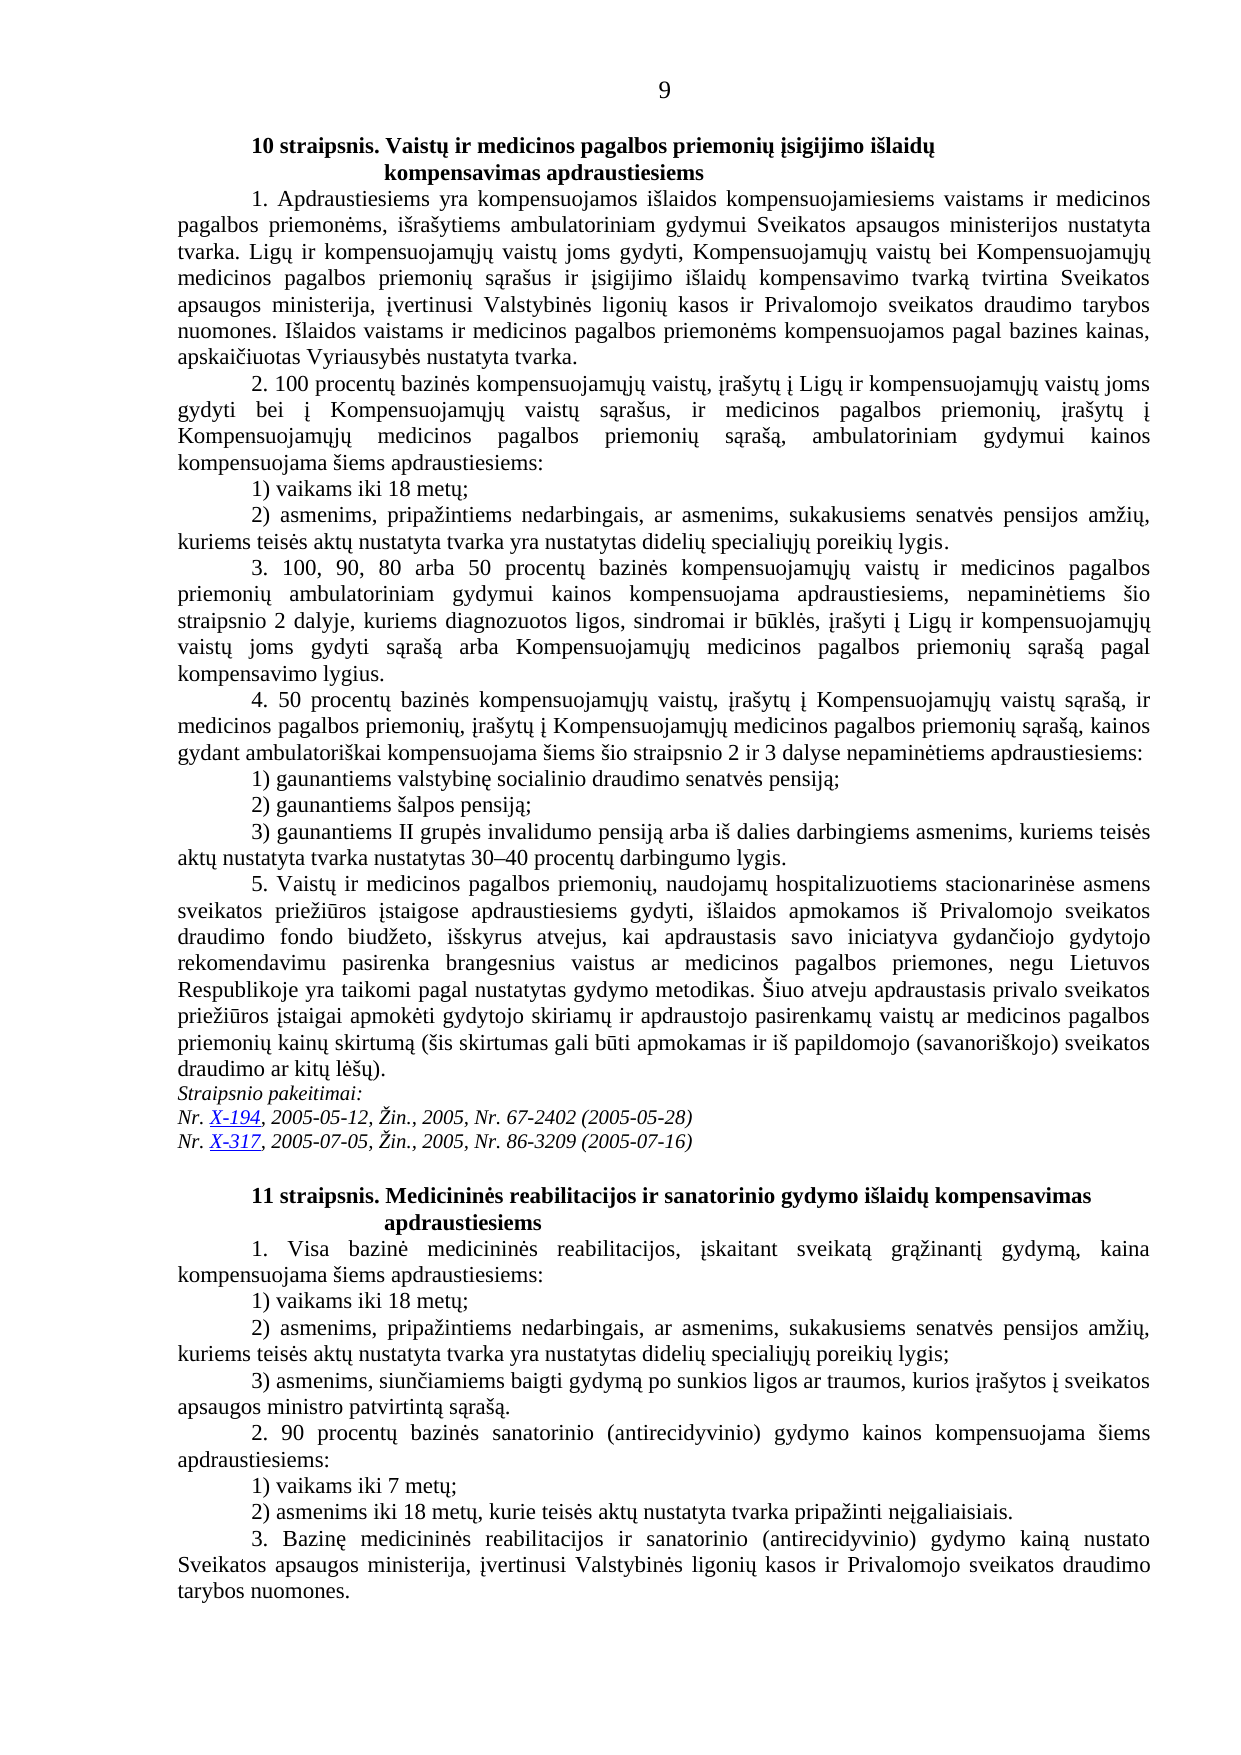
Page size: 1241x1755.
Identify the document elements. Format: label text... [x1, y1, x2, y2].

text Straipsnio pakeitimai: [177, 1081, 1152, 1105]
text 4. 50 procentų bazinės kompensuojamųjų vaistų, įrašytų į Kompensuojamųjų vaistų sąrašą, ir medicinos pagalbos priemonių, įrašytų į Kompensuojamųjų medicinos pagalbos priemonių sąrašą, kainos gydant ambulatoriškai kompensuojama šiems šio straipsnio 2 ir 3 dalyse nepaminėtiems apdraustiesiems: [177, 686, 1152, 765]
text 3. 100, 90, 80 arba 50 procentų bazinės kompensuojamųjų vaistų ir medicinos pagalbos priemonių ambulatoriniam gydymui kainos kompensuojama apdraustiesiems, nepaminėtiems šio straipsnio 2 dalyje, kuriems diagnozuotos ligos, sindromai ir būklės, įrašyti į Ligų ir kompensuojamųjų vaistų joms gydyti sąrašą arba Kompensuojamųjų medicinos pagalbos priemonių sąrašą pagal kompensavimo lygius. [177, 554, 1152, 686]
text 2) asmenims iki 18 metų, kurie teisės aktų nustatyta tvarka pripažinti neįgaliaisiais. [177, 1498, 1152, 1525]
text 3) gaunantiems II grupės invalidumo pensiją arba iš dalies darbingiems asmenims, kuriems teisės aktų nustatyta tvarka nustatytas 30–40 procentų darbingumo lygis. [177, 818, 1152, 870]
text 2) gaunantiems šalpos pensiją; [177, 791, 1152, 818]
text kompensavimas apdraustiesiems [309, 159, 1152, 185]
text 1) gaunantiems valstybinę socialinio draudimo senatvės pensiją; [177, 765, 1152, 791]
text 1. Apdraustiesiems yra kompensuojamos išlaidos kompensuojamiesiems vaistams ir medicinos pagalbos priemonėms, išrašytiems ambulatoriniam gydymui Sveikatos apsaugos ministerijos nustatyta tvarka. Ligų ir kompensuojamųjų vaistų joms gydyti, Kompensuojamųjų vaistų bei Kompensuojamųjų medicinos pagalbos priemonių sąrašus ir įsigijimo išlaidų kompensavimo tvarką tvirtina Sveikatos apsaugos ministerija, įvertinusi Valstybinės ligonių kasos ir Privalomojo sveikatos draudimo tarybos nuomones. Išlaidos vaistams ir medicinos pagalbos priemonėms kompensuojamos pagal bazines kainas, apskaičiuotas Vyriausybės nustatyta tvarka. [177, 185, 1152, 370]
text Nr. X-317, 2005-07-05, Žin., 2005, Nr. 86-3209 (2005-07-16) [177, 1129, 1152, 1153]
text 1) vaikams iki 7 metų; [177, 1472, 1152, 1498]
text 1) vaikams iki 18 metų; [177, 475, 1152, 501]
text 2. 90 procentų bazinės sanatorinio (antirecidyvinio) gydymo kainos kompensuojama šiems apdraustiesiems: [177, 1419, 1152, 1472]
text apdraustiesiems [177, 1208, 1152, 1235]
text 1. Visa bazinė medicininės reabilitacijos, įskaitant sveikatą grąžinantį gydymą, kaina kompensuojama šiems apdraustiesiems: [177, 1235, 1152, 1288]
text 1) vaikams iki 18 metų; [177, 1288, 1152, 1314]
text 5. Vaistų ir medicinos pagalbos priemonių, naudojamų hospitalizuotiems stacionarinėse asmens sveikatos priežiūros įstaigose apdraustiesiems gydyti, išlaidos apmokamos iš Privalomojo sveikatos draudimo fondo biudžeto, išskyrus atvejus, kai apdraustasis savo iniciatyva gydančiojo gydytojo rekomendavimu pasirenka brangesnius vaistus ar medicinos pagalbos priemones, negu Lietuvos Respublikoje yra taikomi pagal nustatytas gydymo metodikas. Šiuo atveju apdraustasis privalo sveikatos priežiūros įstaigai apmokėti gydytojo skiriamų ir apdraustojo pasirenkamų vaistų ar medicinos pagalbos priemonių kainų skirtumą (šis skirtumas gali būti apmokamas ir iš papildomojo (savanoriškojo) sveikatos draudimo ar kitų lėšų). [177, 870, 1152, 1081]
text 3. Bazinę medicininės reabilitacijos ir sanatorinio (antirecidyvinio) gydymo kainą nustato Sveikatos apsaugos ministerija, įvertinusi Valstybinės ligonių kasos ir Privalomojo sveikatos draudimo tarybos nuomones. [177, 1525, 1152, 1604]
text 2) asmenims, pripažintiems nedarbingais, ar asmenims, sukakusiems senatvės pensijos amžių, kuriems teisės aktų nustatyta tvarka yra nustatytas didelių specialiųjų poreikių lygis. [177, 501, 1152, 554]
text Nr. X-194, 2005-05-12, Žin., 2005, Nr. 67-2402 (2005-05-28) [177, 1105, 1152, 1129]
text 10 straipsnis. Vaistų ir medicinos pagalbos priemonių įsigijimo išlaidų [177, 132, 1152, 159]
text 2. 100 procentų bazinės kompensuojamųjų vaistų, įrašytų į Ligų ir kompensuojamųjų vaistų joms gydyti bei į Kompensuojamųjų vaistų sąrašus, ir medicinos pagalbos priemonių, įrašytų į Kompensuojamųjų medicinos pagalbos priemonių sąrašą, ambulatoriniam gydymui kainos kompensuojama šiems apdraustiesiems: [177, 370, 1152, 475]
text 2) asmenims, pripažintiems nedarbingais, ar asmenims, sukakusiems senatvės pensijos amžių, kuriems teisės aktų nustatyta tvarka yra nustatytas didelių specialiųjų poreikių lygis; [177, 1314, 1152, 1367]
text 3) asmenims, siunčiamiems baigti gydymą po sunkios ligos ar traumos, kurios įrašytos į sveikatos apsaugos ministro patvirtintą sąrašą. [177, 1367, 1152, 1419]
text 11 straipsnis. Medicininės reabilitacijos ir sanatorinio gydymo išlaidų kompensavimas [177, 1182, 1152, 1208]
